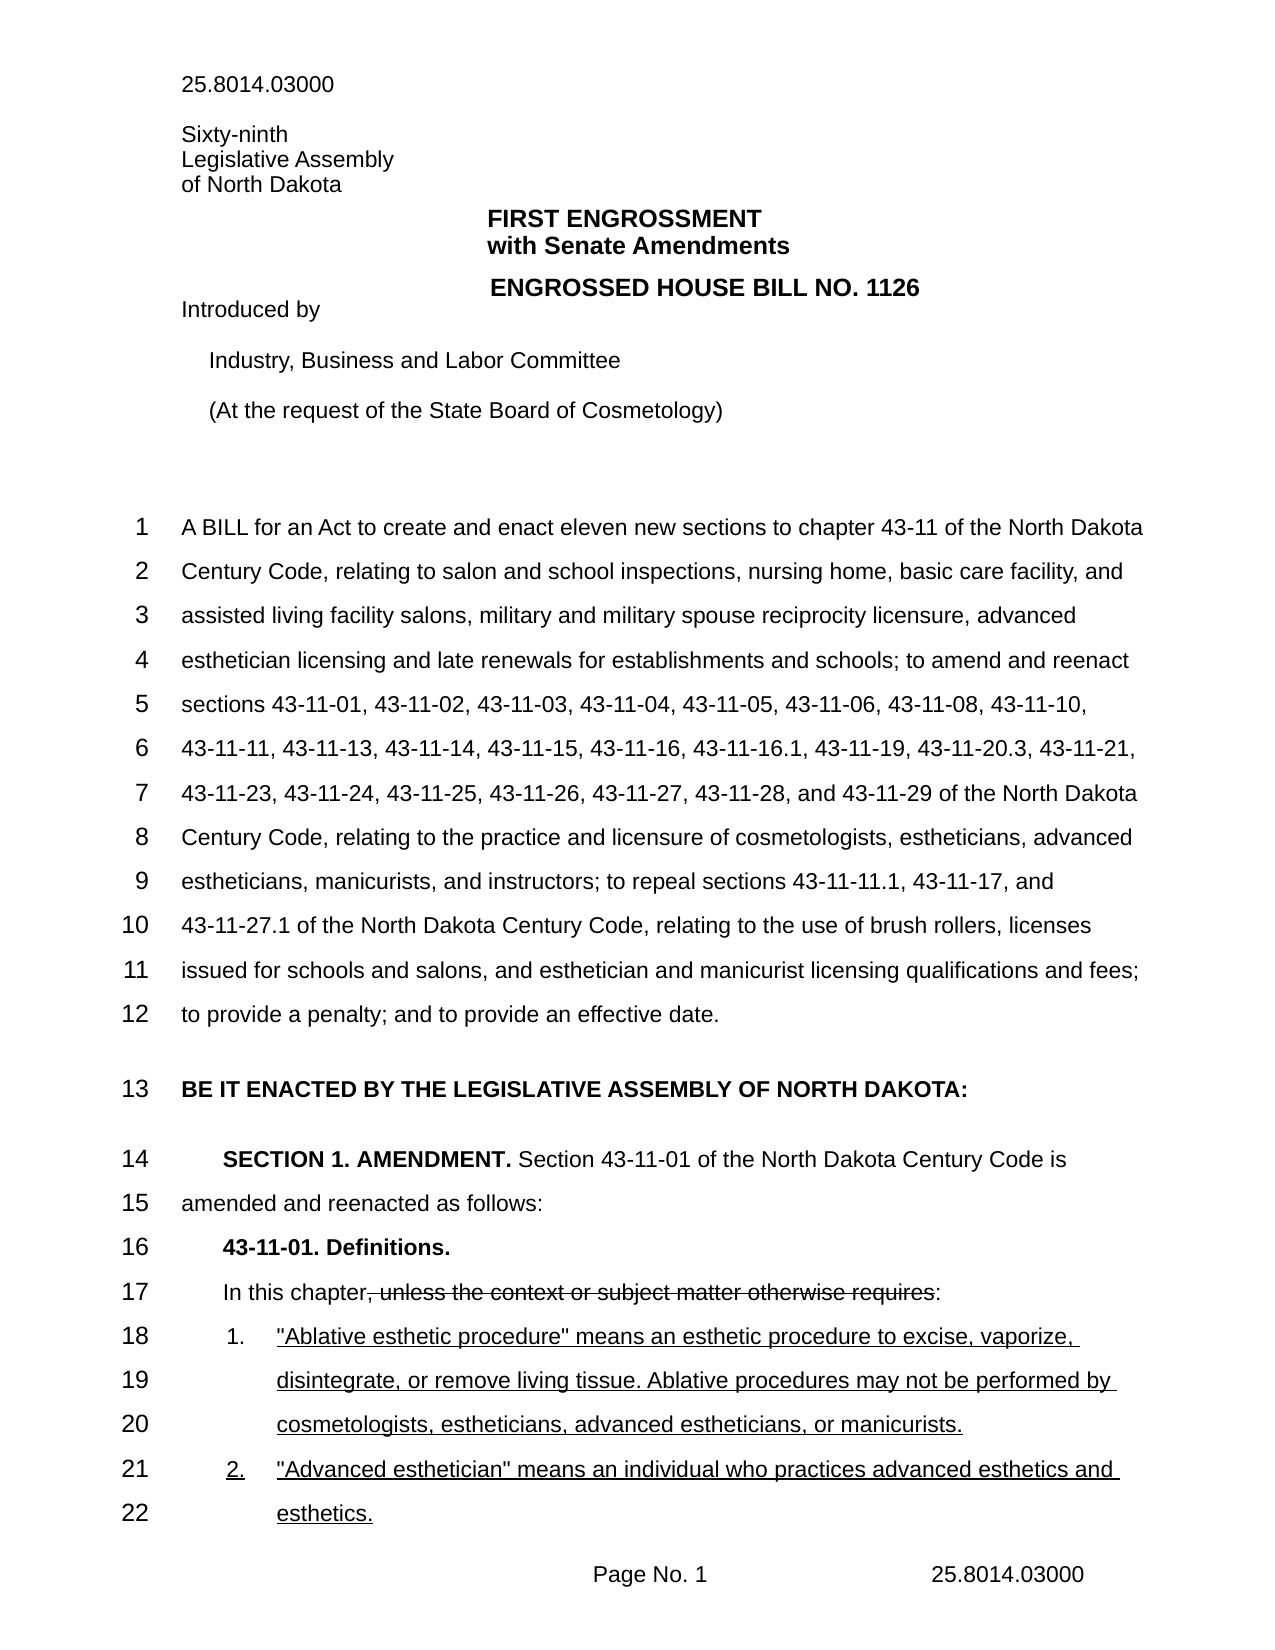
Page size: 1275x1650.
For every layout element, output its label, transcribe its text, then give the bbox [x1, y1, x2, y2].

text 25.8014.03000 [181, 73, 1154, 98]
text 2. "Advanced esthetician" means an individual who practices advanced esthetics and esthetics. [181, 1442, 1154, 1530]
text BE IT ENACTED BY THE LEGISLATIVE ASSEMBLY OF NORTH DAKOTA: [181, 1062, 1154, 1107]
text Introduced by [181, 298, 1154, 323]
title FIRST ENGROSSMENT [487, 206, 790, 233]
text (At the request of the State Board of Cosmetology) [208, 400, 1154, 423]
text Industry, Business and Labor Committee [208, 350, 1154, 373]
title ENGROSSED House BILL NO. 1126 [490, 272, 920, 301]
title with Senate Amendments [487, 233, 790, 260]
title A BILL for an Act to create and enact eleven new sections to chapter 43‑11 of the North Dakota Century Code, relating to salon and school inspections, nursing home, basic care facility, and assisted living facility salons, military and military spouse reciprocity licensure, advanced esthetician licensing and late renewals for establishments and schools; to amend and reenact sections 43‑11‑01, 43‑11‑02, 43‑11‑03, 43‑11‑04, 43‑11‑05, 43‑11‑06, 43‑11‑08, 43‑11‑10, 43‑11‑11, 43‑11‑13, 43‑11‑14, 43‑11‑15, 43‑11‑16, 43‑11‑16.1, 43‑11‑19, 43‑11‑20.3, 43‑11‑21, 43‑11‑23, 43‑11‑24, 43‑11‑25, 43‑11‑26, 43‑11‑27, 43‑11‑28, and 43‑11‑29 of the North Dakota Century Code, relating to the practice and licensure of cosmetologists, estheticians, advanced estheticians, manicurists, and instructors; to repeal sections 43‑11‑11.1, 43‑11‑17, and 43‑11‑27.1 of the North Dakota Century Code, relating to the use of brush rollers, licenses issued for schools and salons, and esthetician and manicurist licensing qualifications and fees; to provide a penalty; and to provide an effective date. [181, 500, 1154, 1031]
text of North Dakota [181, 173, 1154, 198]
text 1. "Ablative esthetic procedure" means an esthetic procedure to excise, vaporize, disintegrate, or remove living tissue. Ablative procedures may not be performed by cosmetologists, estheticians, advanced estheticians, or manicurists. [181, 1309, 1154, 1442]
text Sixty-ninth [181, 123, 1154, 148]
subtitle 43‑11‑01. Definitions. [181, 1220, 1154, 1264]
text In this chapter, unless the context or subject matter otherwise requires: [181, 1264, 1154, 1309]
text Legislative Assembly [181, 148, 1154, 173]
text SECTION 1. AMENDMENT. Section 43‑11‑01 of the North Dakota Century Code is amended and reenacted as follows: [181, 1132, 1154, 1220]
